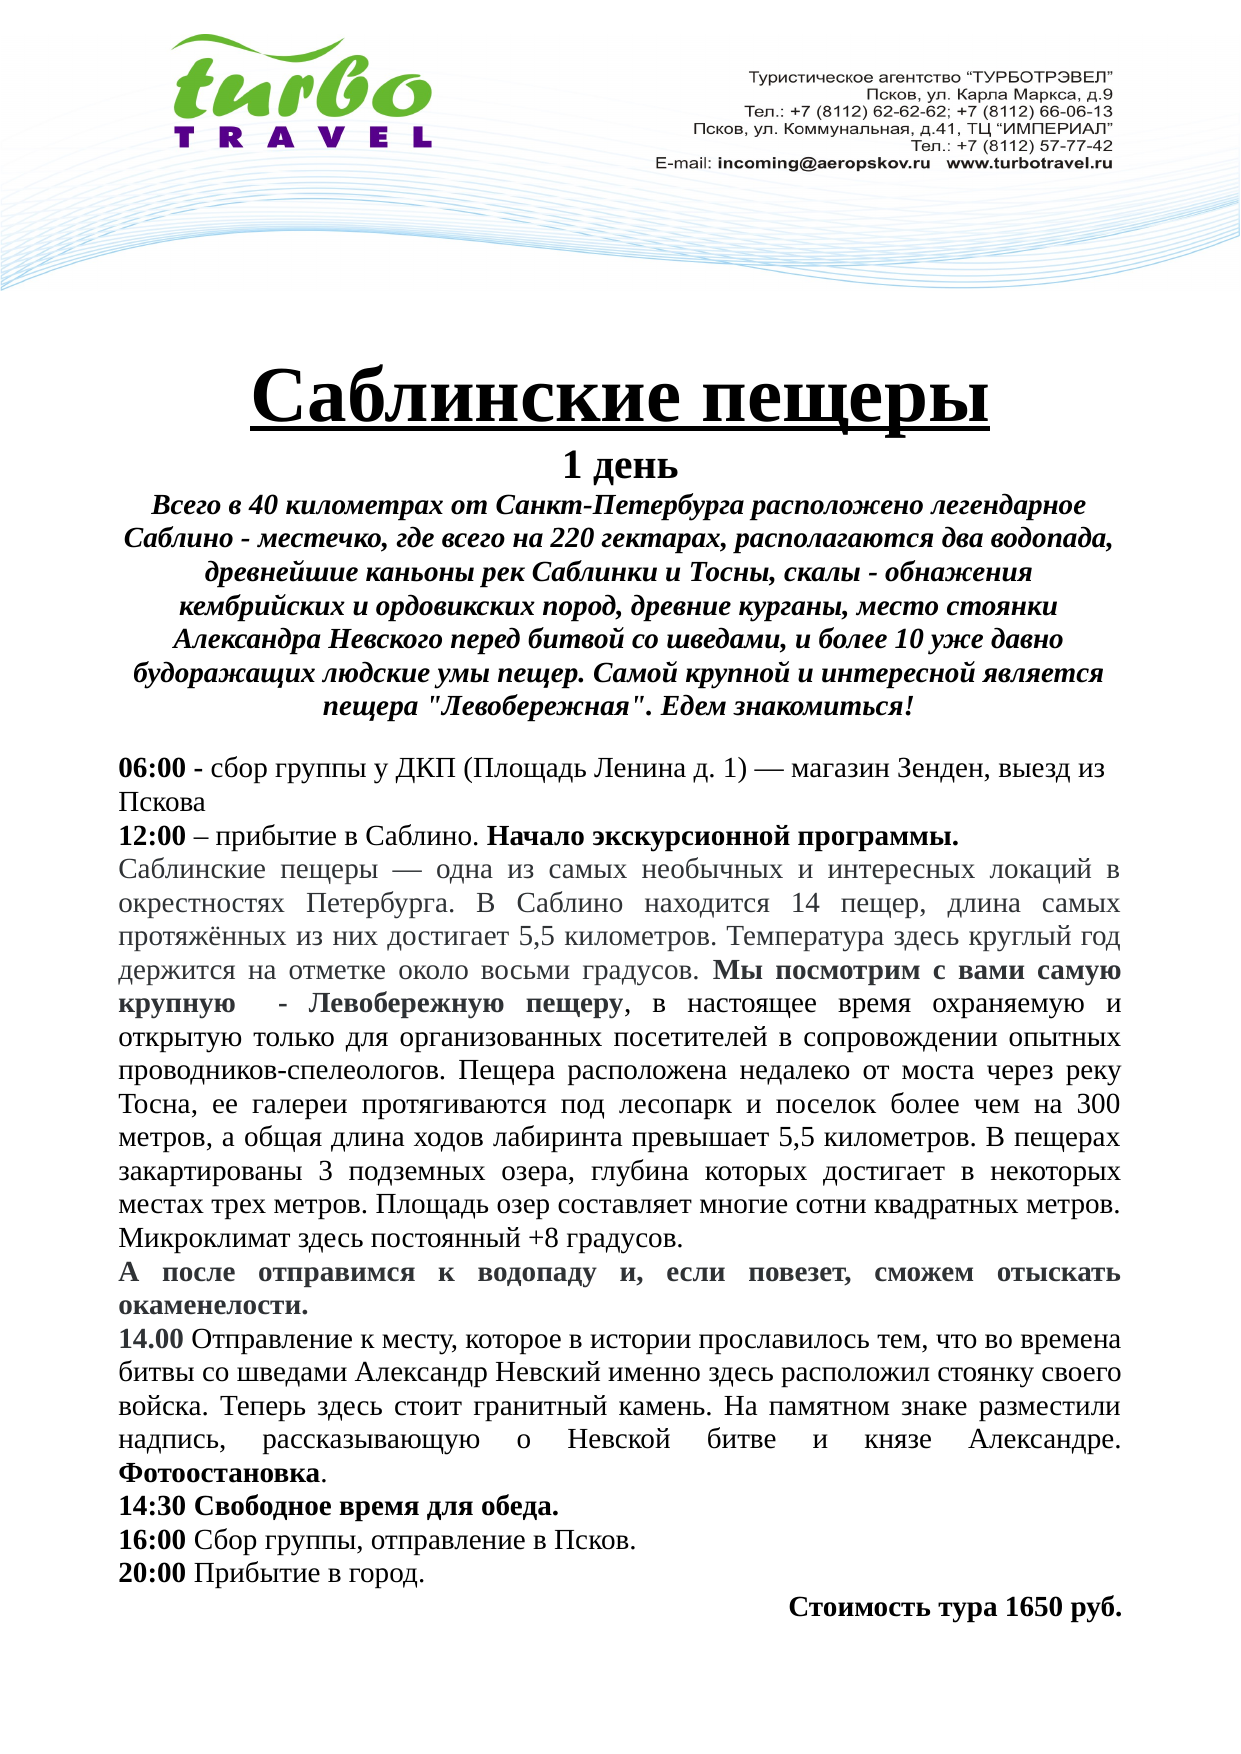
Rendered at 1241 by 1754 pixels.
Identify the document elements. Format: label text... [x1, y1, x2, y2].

text Всего в 40 километрах от Санкт-Петербурга расположено легендарное Саблино - местечко, где всего на 220 гектарах, располагаются два водопада, древнейшие каньоны рек Саблинки и Тосны, скалы - обнажения кембрийских и ордовикских пород, древние курганы, место стоянки Александра Невского перед битвой со шведами, и более 10 уже давно будоражащих людские умы пещер. Самой крупной и интересной является пещера "Левобережная". Едем знакомиться! [118, 487, 1122, 722]
text 16:00 Сбор группы, отправление в Псков. [118, 1522, 1122, 1556]
text 06:00 - сбор группы у ДКП (Площадь Ленина д. 1) — магазин Зенден, выезд из Пскова [118, 751, 1122, 818]
text Саблинские пещеры [118, 348, 1122, 439]
text 14.00 Отправление к месту, которое в истории прославилось тем, что во времена битвы со шведами Александр Невский именно здесь расположил стоянку своего войска. Теперь здесь стоит гранитный камень. На памятном знаке разместили надпись, рассказывающую о Невской битве и князе Александре. Фотоостановка. 14:30 Свободное время для обеда. [118, 1321, 1122, 1522]
text 1 день [118, 439, 1122, 487]
text Саблинские пещеры — одна из самых необычных и интересных локаций в окрестностях Петербурга. В Саблино находится 14 пещер, длина самых протяжённых из них достигает 5,5 километров. Температура здесь круглый год держится на отметке около восьми градусов. Мы посмотрим с вами самую крупную - Левобережную пещеру, в настоящее время охраняемую и открытую только для организованных посетителей в сопровождении опытных проводников-спелеологов. Пещера расположена недалеко от моста через реку Тосна, ее галереи протягиваются под лесопарк и поселок более чем на 300 метров, а общая длина ходов лабиринта превышает 5,5 километров. В пещерах закартированы 3 подземных озера, глубина которых достигает в некоторых местах трех метров. Площадь озер составляет многие сотни квадратных метров. Микроклимат здесь постоянный +8 градусов. [118, 851, 1122, 1254]
text Стоимость тура 1650 руб. [118, 1589, 1122, 1623]
text 12:00 – прибытие в Саблино. Начало экскурсионной программы. [118, 818, 1122, 851]
text 20:00 Прибытие в город. [118, 1556, 1122, 1589]
text А после отправимся к водопаду и, если повезет, сможем отыскать окаменелости. [118, 1254, 1122, 1321]
